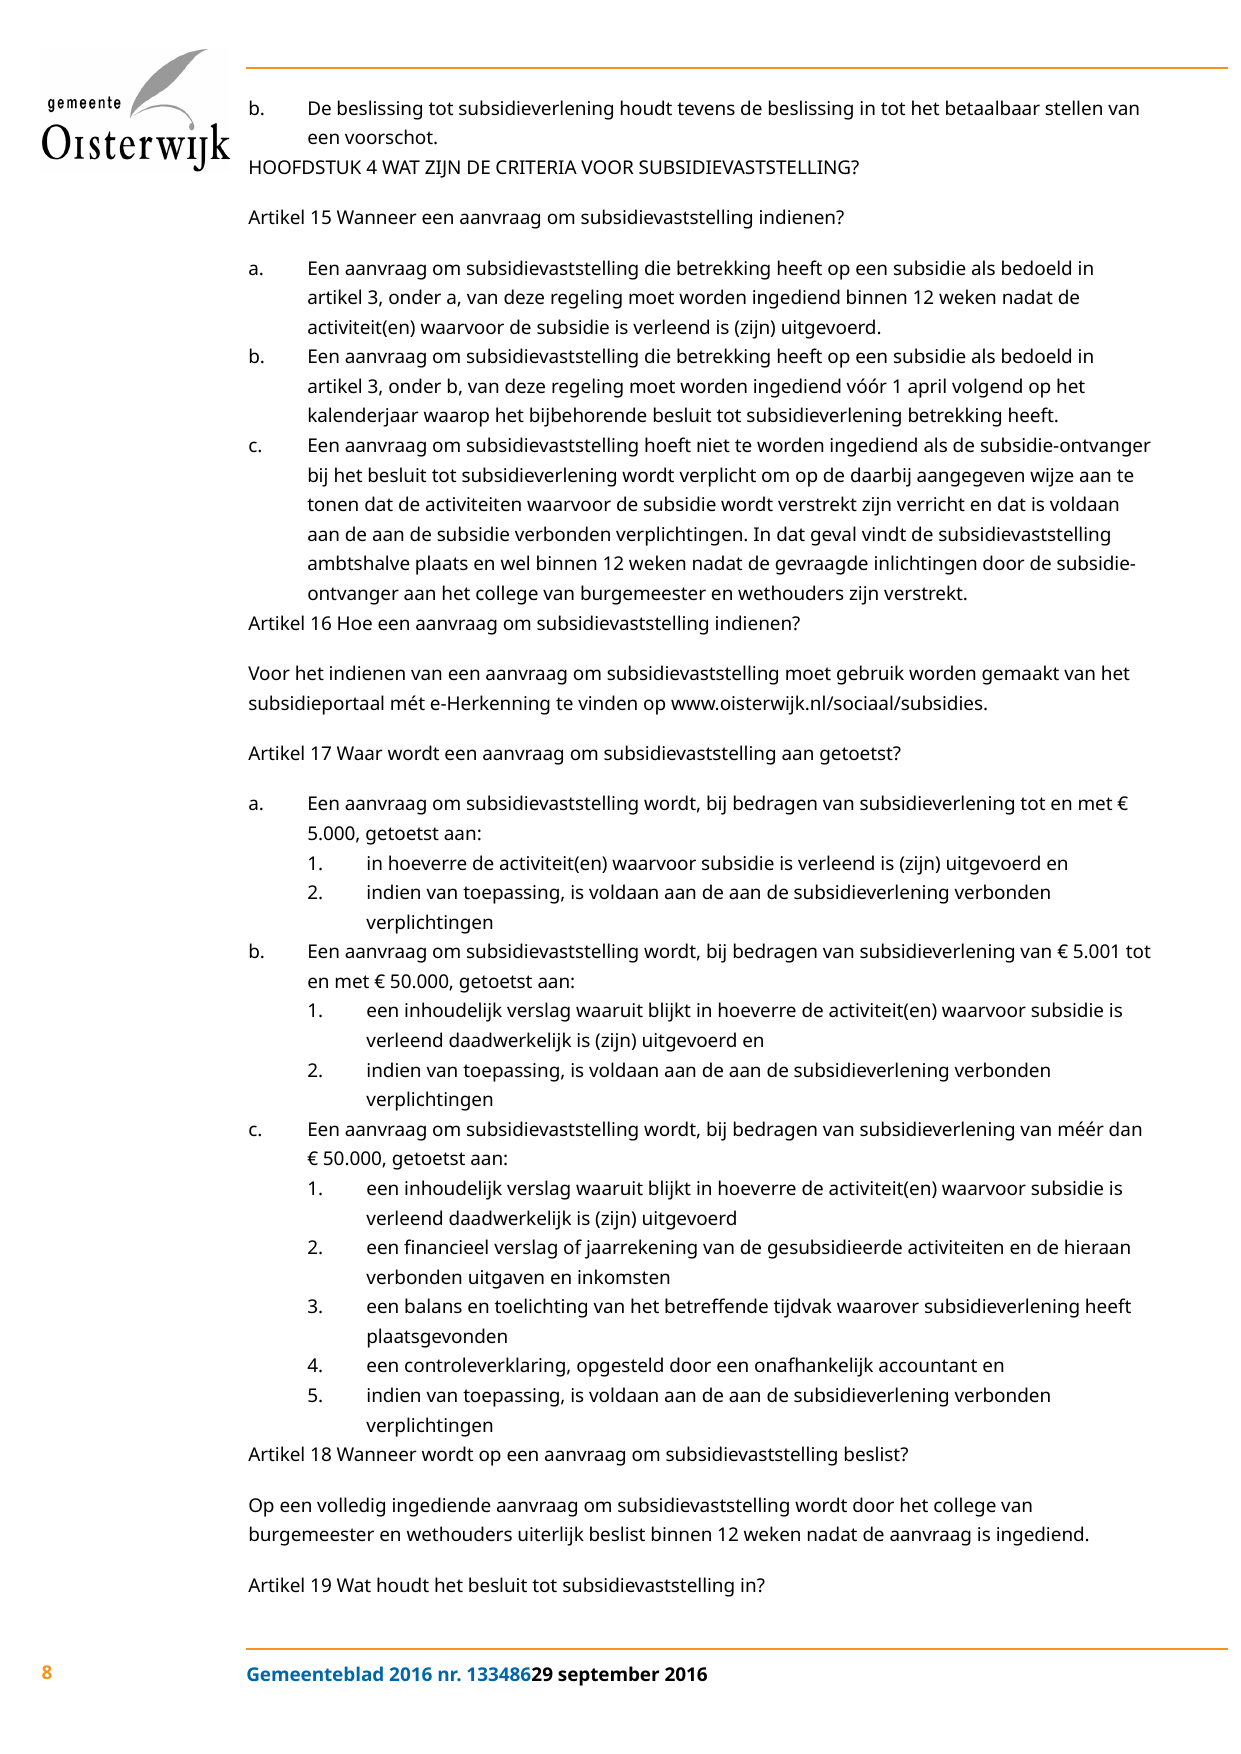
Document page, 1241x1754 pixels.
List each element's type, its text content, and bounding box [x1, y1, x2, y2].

list Een aanvraag om subsidievaststelling wordt, bij bedragen van subsidieverlening tot en met € 5.000, getoetst aan: [248, 791, 1152, 846]
list een inhoudelijk verslag waaruit blijkt in hoeverre de activiteit(en) waarvoor subsidie is verleend daadwerkelijk is (zijn) uitgevoerd [307, 1175, 1152, 1231]
text Artikel 17 Waar wordt een aanvraag om subsidievaststelling aan getoetst? [248, 740, 1152, 766]
list Een aanvraag om subsidievaststelling hoeft niet te worden ingediend als de subsidie-ontvanger bij het besluit tot subsidieverlening wordt verplicht om op de daarbij aangegeven wijze aan te tonen dat de activiteiten waarvoor de subsidie wordt verstrekt zijn verricht en dat is voldaan aan de aan de subsidie verbonden verplichtingen. In dat geval vindt de subsidievaststelling ambtshalve plaats en wel binnen 12 weken nadat de gevraagde inlichtingen door de subsidie-ontvanger aan het college van burgemeester en wethouders zijn verstrekt. [248, 432, 1152, 606]
list Een aanvraag om subsidievaststelling die betrekking heeft op een subsidie als bedoeld in artikel 3, onder b, van deze regeling moet worden ingediend vóór 1 april volgend op het kalenderjaar waarop het bijbehorende besluit tot subsidieverlening betrekking heeft. [248, 343, 1152, 428]
text Artikel 18 Wanneer wordt op een aanvraag om subsidievaststelling beslist? [248, 1441, 1152, 1467]
list Een aanvraag om subsidievaststelling die betrekking heeft op een subsidie als bedoeld in artikel 3, onder a, van deze regeling moet worden ingediend binnen 12 weken nadat de activiteit(en) waarvoor de subsidie is verleend is (zijn) uitgevoerd. [248, 255, 1152, 340]
list Een aanvraag om subsidievaststelling wordt, bij bedragen van subsidieverlening van € 5.001 tot en met € 50.000, getoetst aan: [248, 938, 1152, 994]
list Een aanvraag om subsidievaststelling wordt, bij bedragen van subsidieverlening van méér dan € 50.000, getoetst aan: [248, 1116, 1152, 1171]
text Voor het indienen van een aanvraag om subsidievaststelling moet gebruik worden gemaakt van het subsidieportaal mét e-Herkenning te vinden op www.oisterwijk.nl/sociaal/subsidies. [248, 660, 1152, 716]
text Artikel 16 Hoe een aanvraag om subsidievaststelling indienen? [248, 610, 1152, 636]
text Op een volledig ingediende aanvraag om subsidievaststelling wordt door het college van burgemeester en wethouders uiterlijk beslist binnen 12 weken nadat de aanvraag is ingediend. [248, 1492, 1152, 1547]
list De beslissing tot subsidieverlening houdt tevens de beslissing in tot het betaalbaar stellen van een voorschot. [248, 95, 1152, 150]
text Artikel 19 Wat houdt het besluit tot subsidievaststelling in? [248, 1572, 1152, 1598]
text Artikel 15 Wanneer een aanvraag om subsidievaststelling indienen? [248, 204, 1152, 230]
list indien van toepassing, is voldaan aan de aan de subsidieverlening verbonden verplichtingen [307, 879, 1152, 935]
text HOOFDSTUK 4 WAT ZIJN DE CRITERIA VOOR SUBSIDIEVASTSTELLING? [248, 154, 1152, 180]
list in hoeverre de activiteit(en) waarvoor subsidie is verleend is (zijn) uitgevoerd en [307, 850, 1152, 876]
list een financieel verslag of jaarrekening van de gesubsidieerde activiteiten en de hieraan verbonden uitgaven en inkomsten [307, 1234, 1152, 1290]
list een controleverklaring, opgesteld door een onafhankelijk accountant en [307, 1353, 1152, 1378]
list indien van toepassing, is voldaan aan de aan de subsidieverlening verbonden verplichtingen [307, 1057, 1152, 1112]
list indien van toepassing, is voldaan aan de aan de subsidieverlening verbonden verplichtingen [307, 1382, 1152, 1438]
list een balans en toelichting van het betreffende tijdvak waarover subsidieverlening heeft plaatsgevonden [307, 1293, 1152, 1349]
picture [41, 47, 231, 172]
list een inhoudelijk verslag waaruit blijkt in hoeverre de activiteit(en) waarvoor subsidie is verleend daadwerkelijk is (zijn) uitgevoerd en [307, 998, 1152, 1053]
